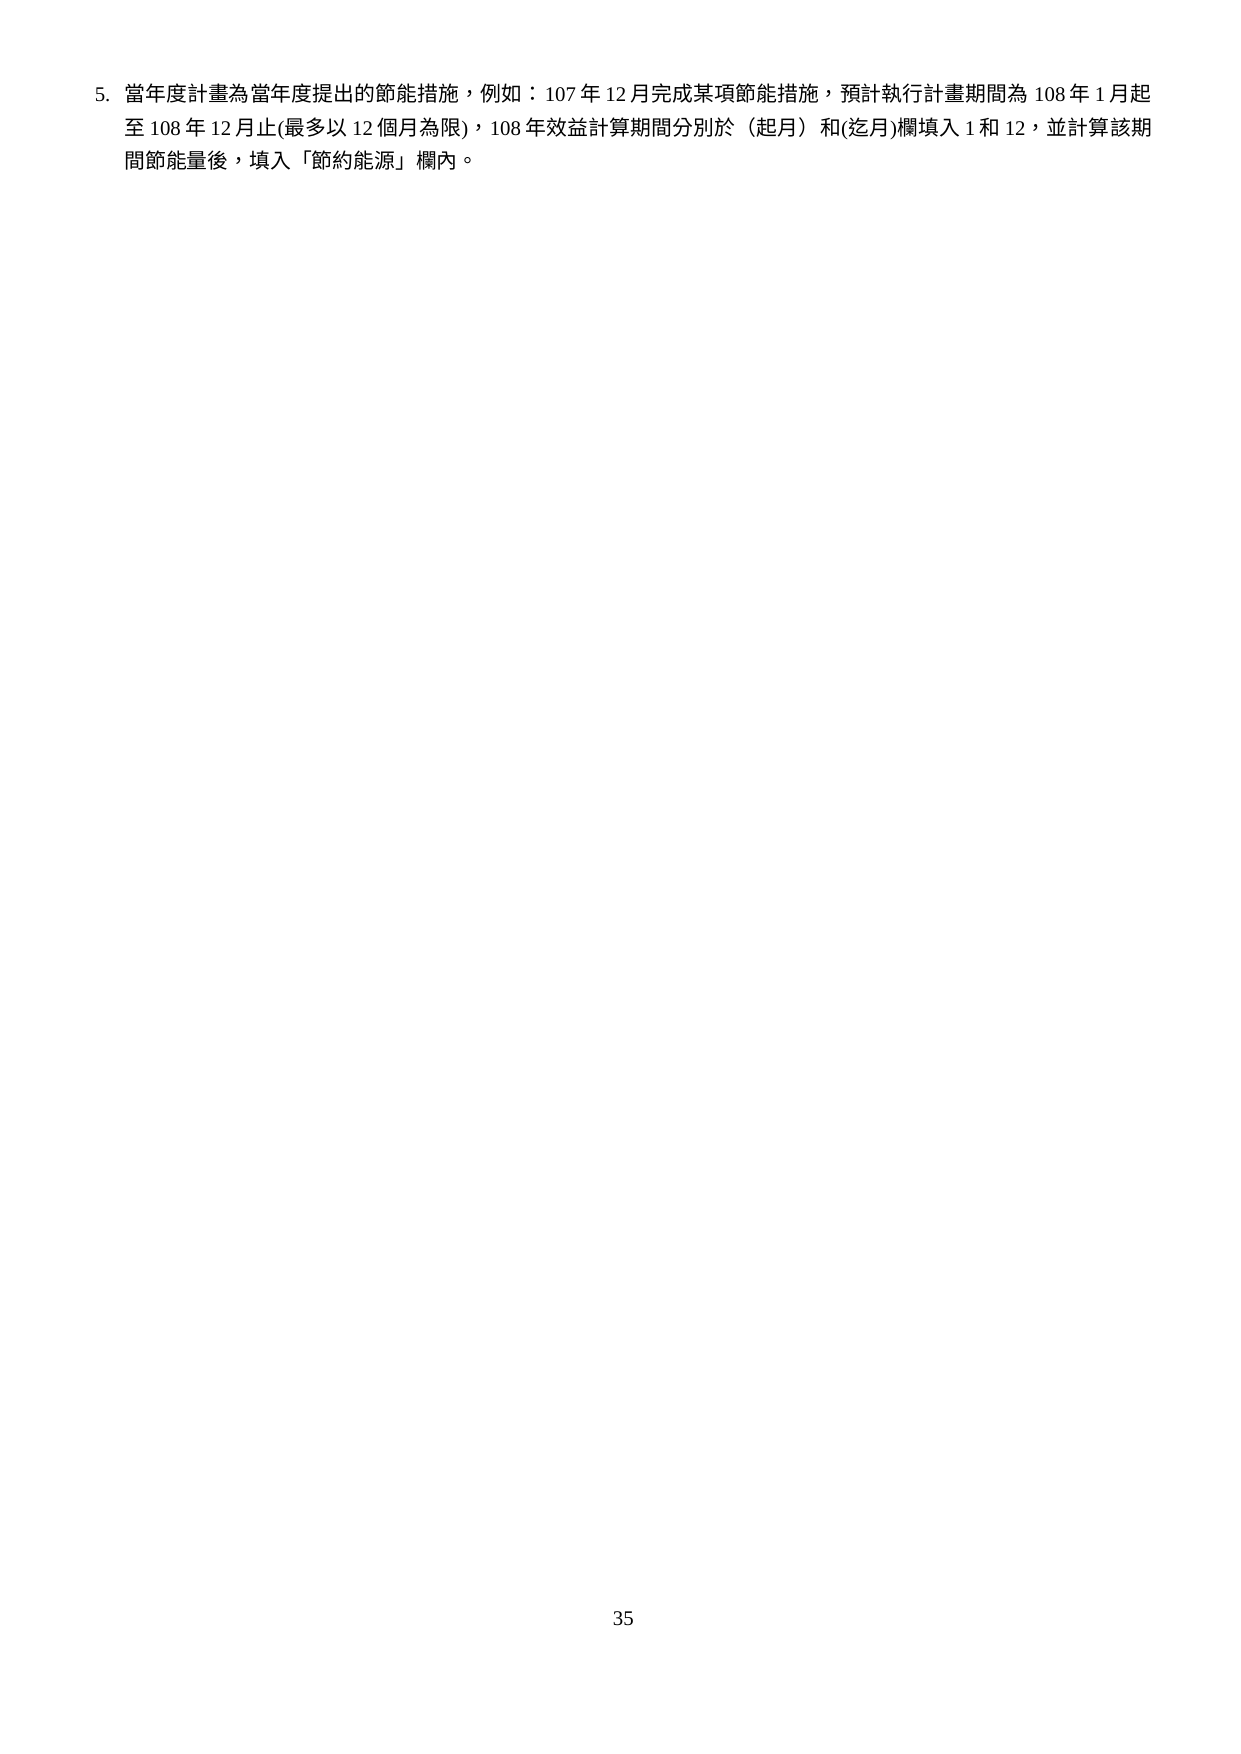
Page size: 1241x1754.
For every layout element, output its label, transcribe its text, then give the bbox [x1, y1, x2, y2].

list 當年度計畫為當年度提出的節能措施，例如：107年12月完成某項節能措施，預計執行計畫期間為108年1月起至108年12月止(最多以12個月為限)，108年效益計算期間分別於（起月）和(迄月)欄填入1和12，並計算該期間節能量後，填入「節約能源」欄內。 [94, 75, 1152, 175]
